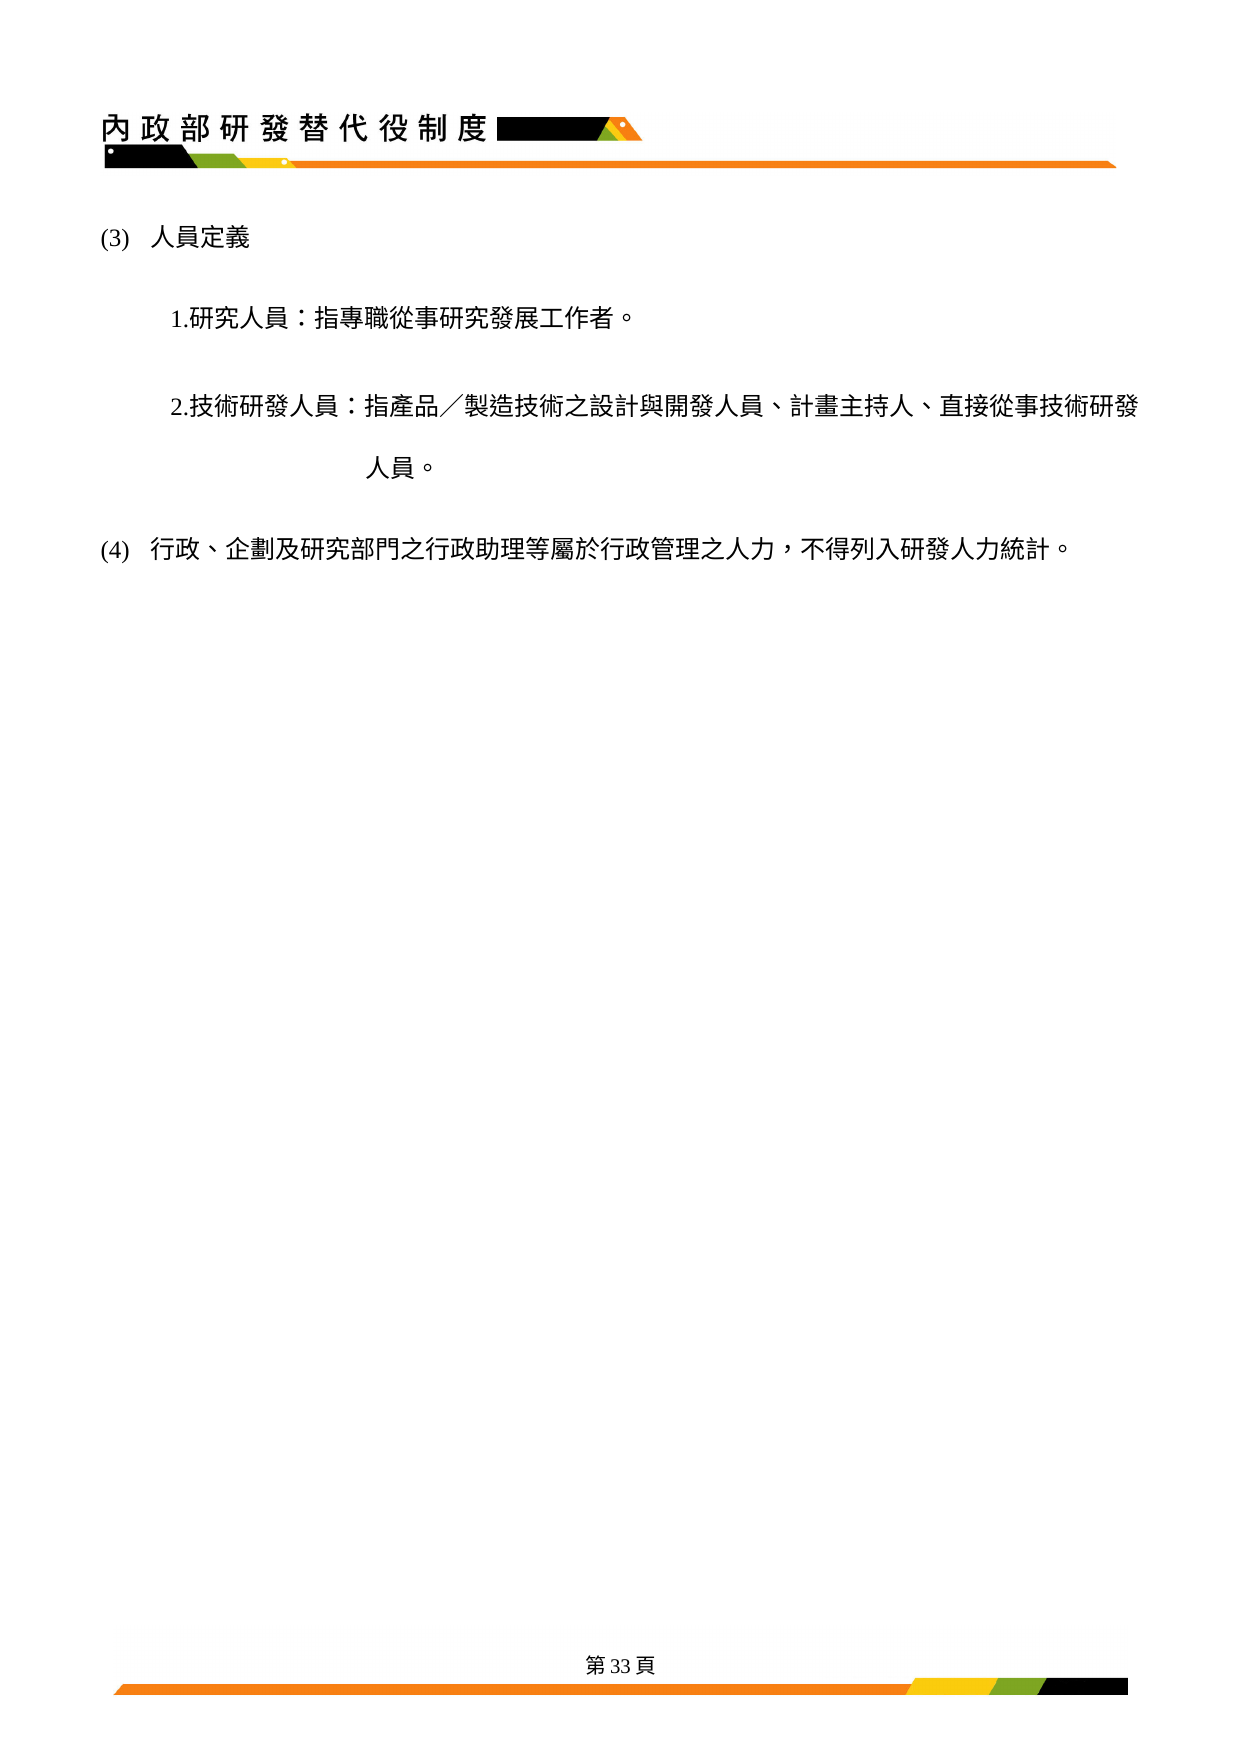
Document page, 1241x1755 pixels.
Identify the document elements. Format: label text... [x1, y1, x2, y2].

list 人員定義 [100, 194, 1140, 256]
text 2.技術研發人員：指產品／製造技術之設計與開發人員、計畫主持人、直接從事技術研發人員。 [170, 362, 1140, 487]
list 行政、企劃及研究部門之行政助理等屬於行政管理之人力，不得列入研發人力統計。 [100, 506, 1140, 569]
text 1.研究人員：指專職從事研究發展工作者。 [170, 275, 1140, 337]
